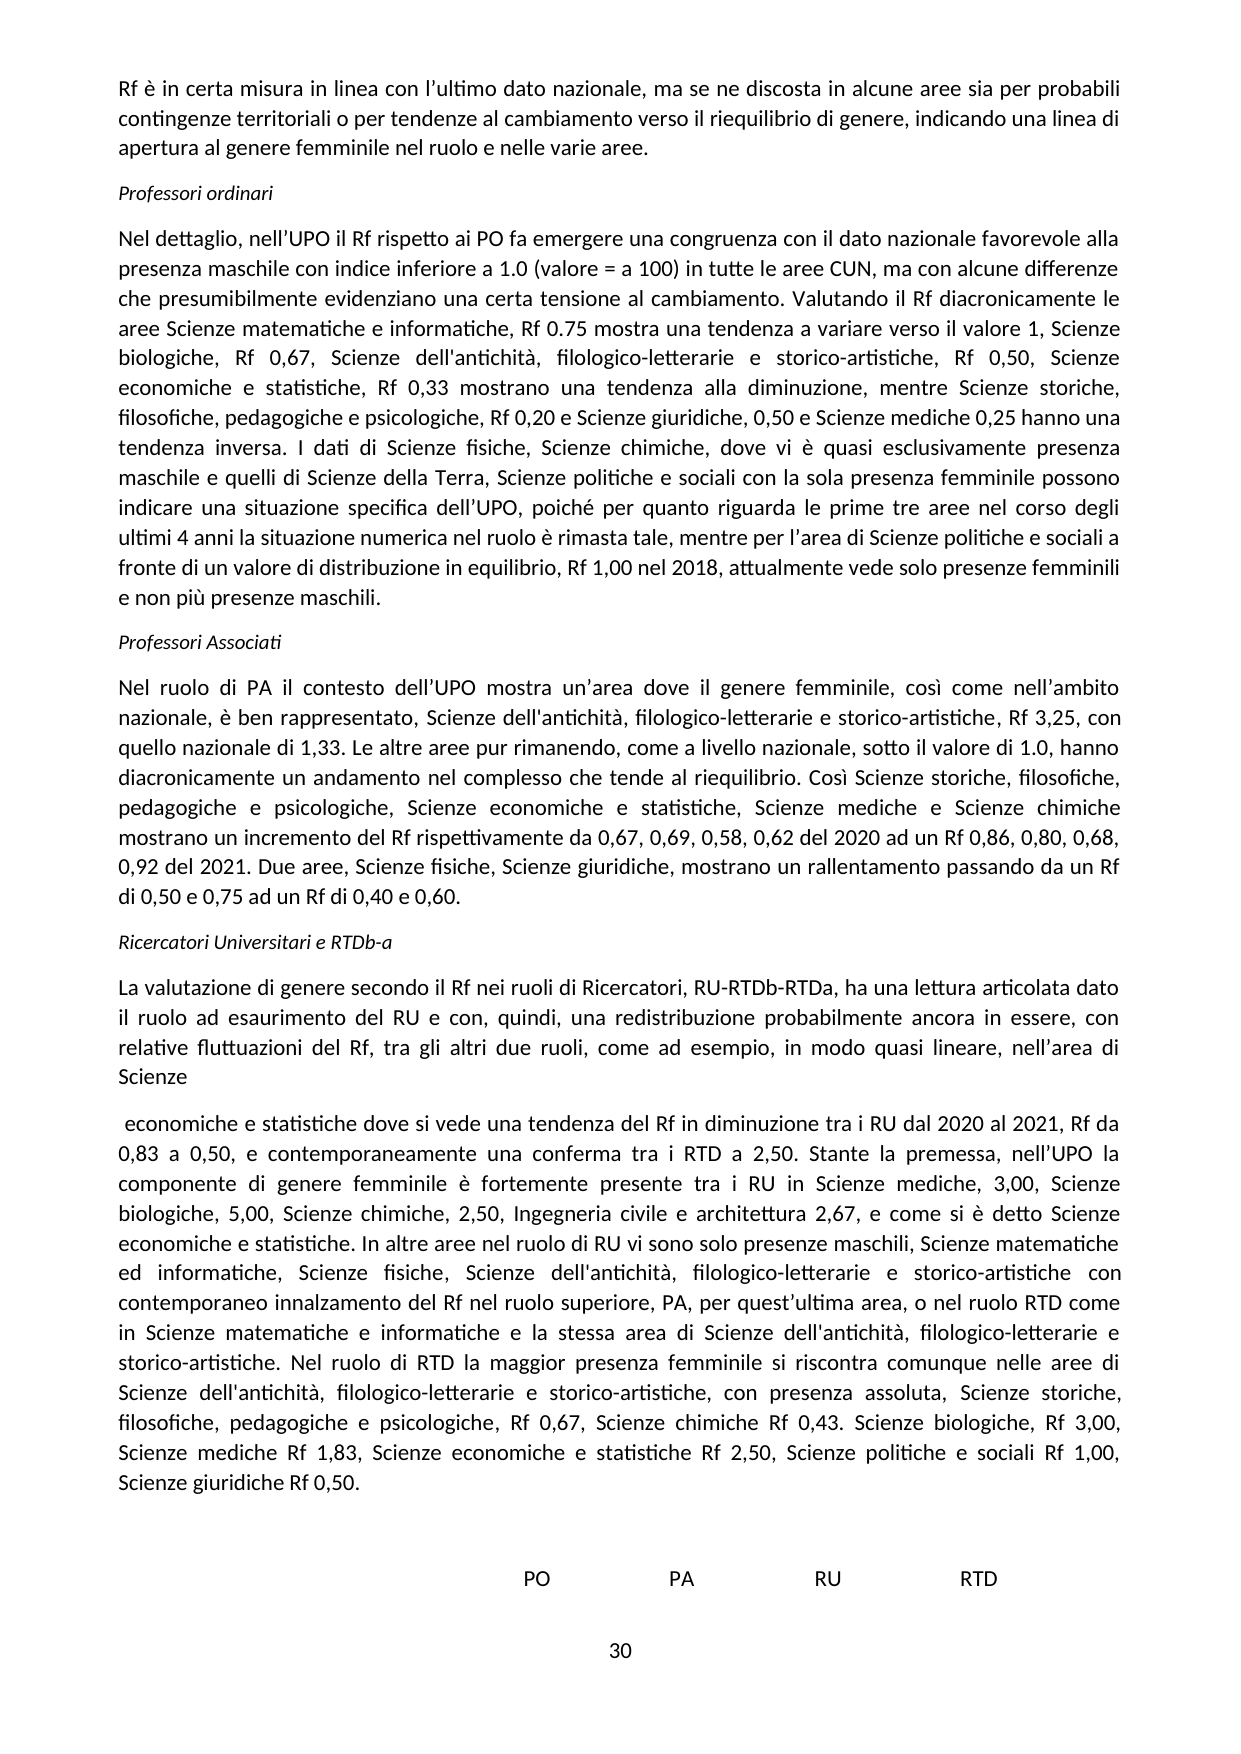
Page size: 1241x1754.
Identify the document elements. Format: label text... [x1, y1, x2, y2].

text Rf è in certa misura in linea con l’ultimo dato nazionale, ma se ne discosta in alcune aree sia per probabili contingenze territoriali o per tendenze al cambiamento verso il riequilibrio di genere, indicando una linea di apertura al genere femminile nel ruolo e nelle varie aree. [118, 74, 1122, 162]
table_header RU [814, 1563, 958, 1611]
table_header RTD [959, 1563, 1103, 1611]
table_header PO [523, 1563, 667, 1611]
table_header [119, 1563, 521, 1611]
text Nel dettaglio, nell’UPO il Rf rispetto ai PO fa emergere una congruenza con il dato nazionale favorevole alla presenza maschile con indice inferiore a 1.0 (valore = a 100) in tutte le aree CUN, ma con alcune differenze che presumibilmente evidenziano una certa tensione al cambiamento. Valutando il Rf diacronicamente le aree Scienze matematiche e informatiche, Rf 0.75 mostra una tendenza a variare verso il valore 1, Scienze biologiche, Rf 0,67, Scienze dell'antichità, filologico-letterarie e storico-artistiche, Rf 0,50, Scienze economiche e statistiche, Rf 0,33 mostrano una tendenza alla diminuzione, mentre Scienze storiche, filosofiche, pedagogiche e psicologiche, Rf 0,20 e Scienze giuridiche, 0,50 e Scienze mediche 0,25 hanno una tendenza inversa. I dati di Scienze fisiche, Scienze chimiche, dove vi è quasi esclusivamente presenza maschile e quelli di Scienze della Terra, Scienze politiche e sociali con la sola presenza femminile possono indicare una situazione specifica dell’UPO, poiché per quanto riguarda le prime tre aree nel corso degli ultimi 4 anni la situazione numerica nel ruolo è rimasta tale, mentre per l’area di Scienze politiche e sociali a fronte di un valore di distribuzione in equilibrio, Rf 1,00 nel 2018, attualmente vede solo presenze femminili e non più presenze maschili. [118, 224, 1122, 611]
text Professori Associati [118, 629, 1122, 655]
text Nel ruolo di PA il contesto dell’UPO mostra un’area dove il genere femminile, così come nell’ambito nazionale, è ben rappresentato, Scienze dell'antichità, filologico-letterarie e storico-artistiche, Rf 3,25, con quello nazionale di 1,33. Le altre aree pur rimanendo, come a livello nazionale, sotto il valore di 1.0, hanno diacronicamente un andamento nel complesso che tende al riequilibrio. Così Scienze storiche, filosofiche, pedagogiche e psicologiche, Scienze economiche e statistiche, Scienze mediche e Scienze chimiche mostrano un incremento del Rf rispettivamente da 0,67, 0,69, 0,58, 0,62 del 2020 ad un Rf 0,86, 0,80, 0,68, 0,92 del 2021. Due aree, Scienze fisiche, Scienze giuridiche, mostrano un rallentamento passando da un Rf di 0,50 e 0,75 ad un Rf di 0,40 e 0,60. [118, 673, 1122, 910]
text Ricercatori Universitari e RTDb-a [118, 929, 1122, 954]
text economiche e statistiche dove si vede una tendenza del Rf in diminuzione tra i RU dal 2020 al 2021, Rf da 0,83 a 0,50, e contemporaneamente una conferma tra i RTD a 2,50. Stante la premessa, nell’UPO la componente di genere femminile è fortemente presente tra i RU in Scienze mediche, 3,00, Scienze biologiche, 5,00, Scienze chimiche, 2,50, Ingegneria civile e architettura 2,67, e come si è detto Scienze economiche e statistiche. In altre aree nel ruolo di RU vi sono solo presenze maschili, Scienze matematiche ed informatiche, Scienze fisiche, Scienze dell'antichità, filologico-letterarie e storico-artistiche con contemporaneo innalzamento del Rf nel ruolo superiore, PA, per quest’ultima area, o nel ruolo RTD come in Scienze matematiche e informatiche e la stessa area di Scienze dell'antichità, filologico-letterarie e storico-artistiche. Nel ruolo di RTD la maggior presenza femminile si riscontra comunque nelle aree di Scienze dell'antichità, filologico-letterarie e storico-artistiche, con presenza assoluta, Scienze storiche, filosofiche, pedagogiche e psicologiche, Rf 0,67, Scienze chimiche Rf 0,43. Scienze biologiche, Rf 3,00, Scienze mediche Rf 1,83, Scienze economiche e statistiche Rf 2,50, Scienze politiche e sociali Rf 1,00, Scienze giuridiche Rf 0,50. [118, 1109, 1122, 1496]
table_header PA [668, 1563, 812, 1611]
text La valutazione di genere secondo il Rf nei ruoli di Ricercatori, RU-RTDb-RTDa, ha una lettura articolata dato il ruolo ad esaurimento del RU e con, quindi, una redistribuzione probabilmente ancora in essere, con relative fluttuazioni del Rf, tra gli altri due ruoli, come ad esempio, in modo quasi lineare, nell’area di Scienze [118, 973, 1122, 1091]
text Professori ordinari [118, 180, 1122, 206]
